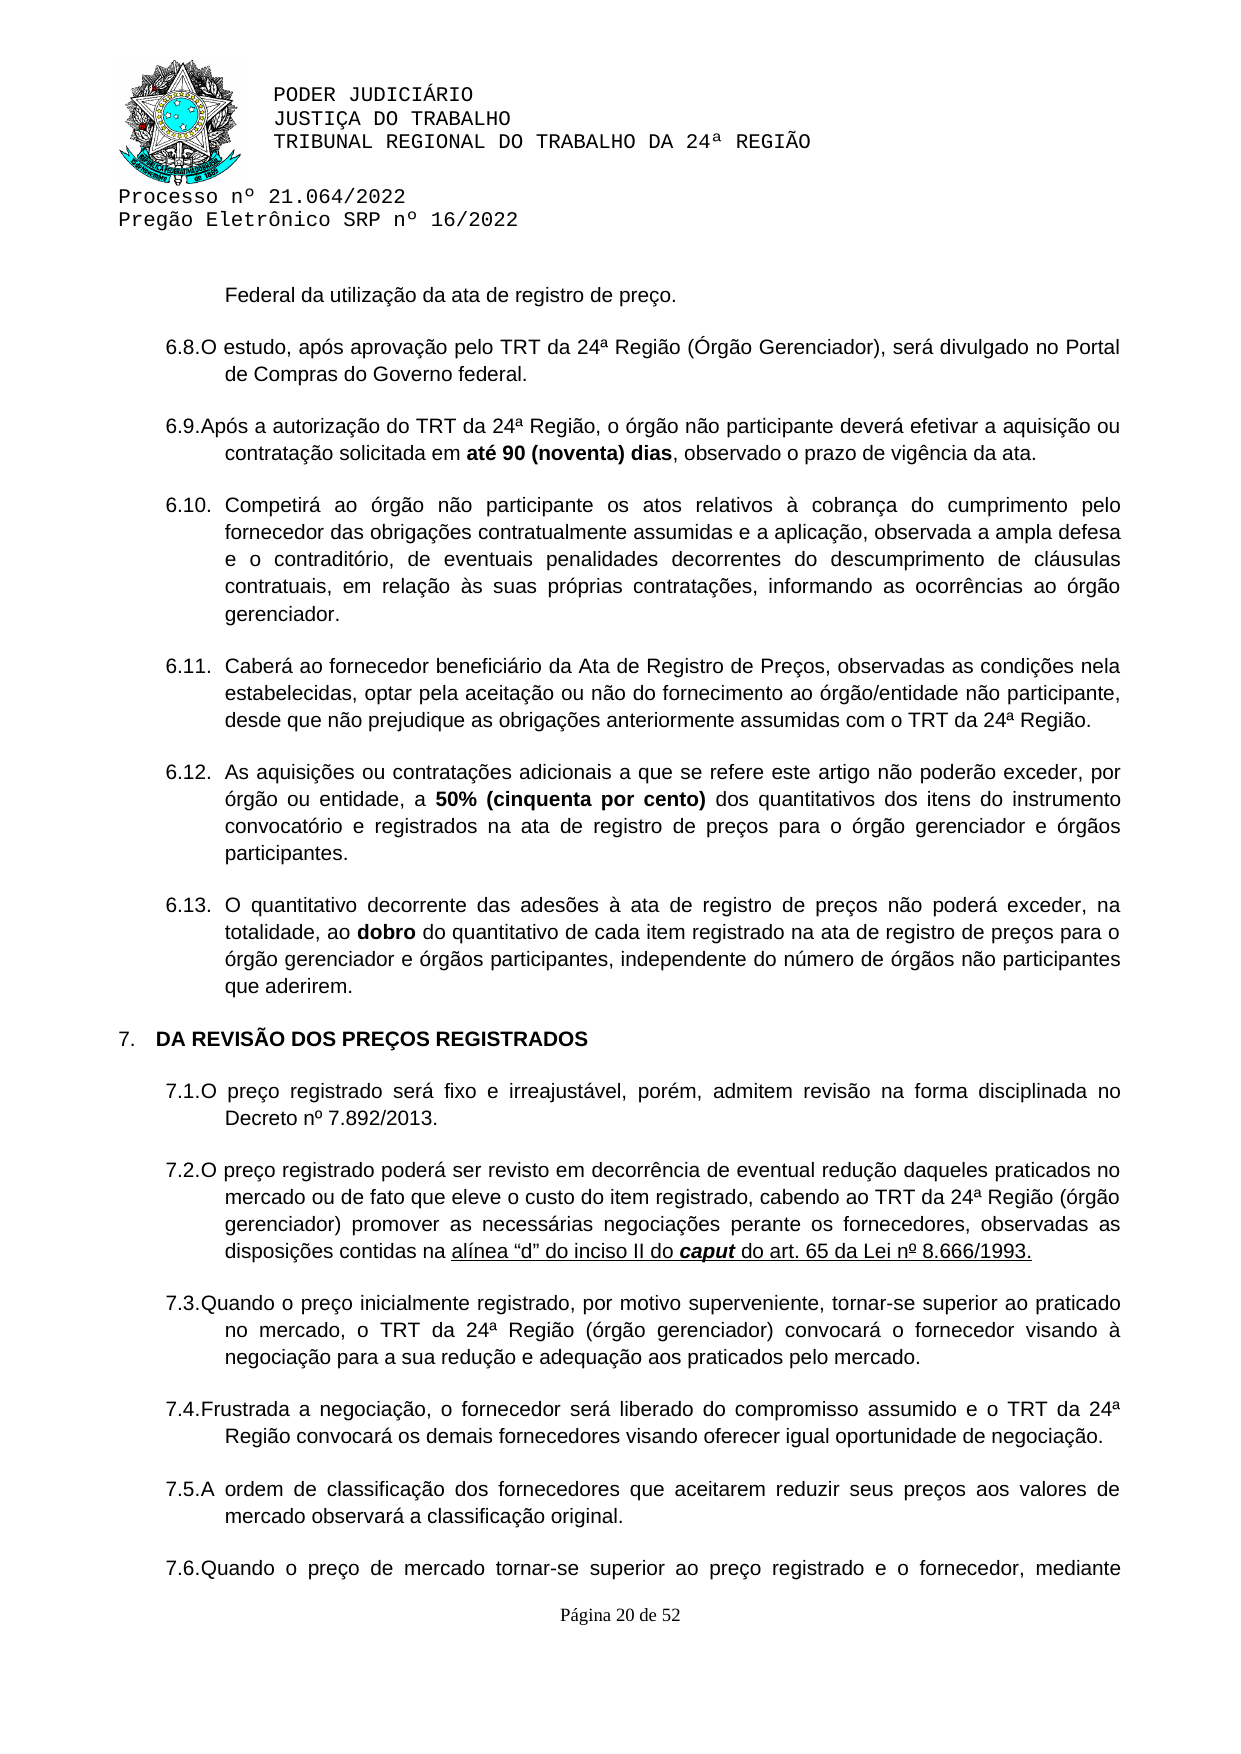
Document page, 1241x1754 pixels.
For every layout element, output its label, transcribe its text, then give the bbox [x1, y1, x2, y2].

list Caberá ao fornecedor beneficiário da Ata de Registro de Preços, observadas as condições nela estabelecidas, optar pela aceitação ou não do fornecimento ao órgão/entidade não participante, desde que não prejudique as obrigações anteriormente assumidas com o TRT da 24ª Região. [165, 651, 1122, 733]
list Federal da utilização da ata de registro de preço. [165, 281, 1122, 308]
list O preço registrado poderá ser revisto em decorrência de eventual redução daqueles praticados no mercado ou de fato que eleve o custo do item registrado, cabendo ao TRT da 24ª Região (órgão gerenciador) promover as necessárias negociações perante os fornecedores, observadas as disposições contidas na alínea “d” do inciso II do caput do art. 65 da Lei nº 8.666/1993. [165, 1156, 1122, 1264]
list O quantitativo decorrente das adesões à ata de registro de preços não poderá exceder, na totalidade, ao dobro do quantitativo de cada item registrado na ata de registro de preços para o órgão gerenciador e órgãos participantes, independente do número de órgãos não participantes que aderirem. [165, 891, 1122, 999]
list O estudo, após aprovação pelo TRT da 24ª Região (Órgão Gerenciador), será divulgado no Portal de Compras do Governo federal. [165, 333, 1122, 387]
list Frustrada a negociação, o fornecedor será liberado do compromisso assumido e o TRT da 24ª Região convocará os demais fornecedores visando oferecer igual oportunidade de negociação. [165, 1395, 1122, 1449]
list Competirá ao órgão não participante os atos relativos à cobrança do cumprimento pelo fornecedor das obrigações contratualmente assumidas e a aplicação, observada a ampla defesa e o contraditório, de eventuais penalidades decorrentes do descumprimento de cláusulas contratuais, em relação às suas próprias contratações, informando as ocorrências ao órgão gerenciador. [165, 491, 1122, 626]
picture [118, 59, 243, 186]
list Após a autorização do TRT da 24ª Região, o órgão não participante deverá efetivar a aquisição ou contratação solicitada em até 90 (noventa) dias, observado o prazo de vigência da ata. [165, 412, 1122, 466]
list As aquisições ou contratações adicionais a que se refere este artigo não poderão exceder, por órgão ou entidade, a 50% (cinquenta por cento) dos quantitativos dos itens do instrumento convocatório e registrados na ata de registro de preços para o órgão gerenciador e órgãos participantes. [165, 758, 1122, 866]
list O preço registrado será fixo e irreajustável, porém, admitem revisão na forma disciplinada no Decreto nº 7.892/2013. [165, 1076, 1122, 1131]
list Quando o preço de mercado tornar-se superior ao preço registrado e o fornecedor, mediante [165, 1553, 1122, 1581]
list A ordem de classificação dos fornecedores que aceitarem reduzir seus preços aos valores de mercado observará a classificação original. [165, 1474, 1122, 1528]
list DA REVISÃO DOS PREÇOS REGISTRADOS [118, 1024, 1122, 1051]
list Quando o preço inicialmente registrado, por motivo superveniente, tornar-se superior ao praticado no mercado, o TRT da 24ª Região (órgão gerenciador) convocará o fornecedor visando à negociação para a sua redução e adequação aos praticados pelo mercado. [165, 1289, 1122, 1370]
